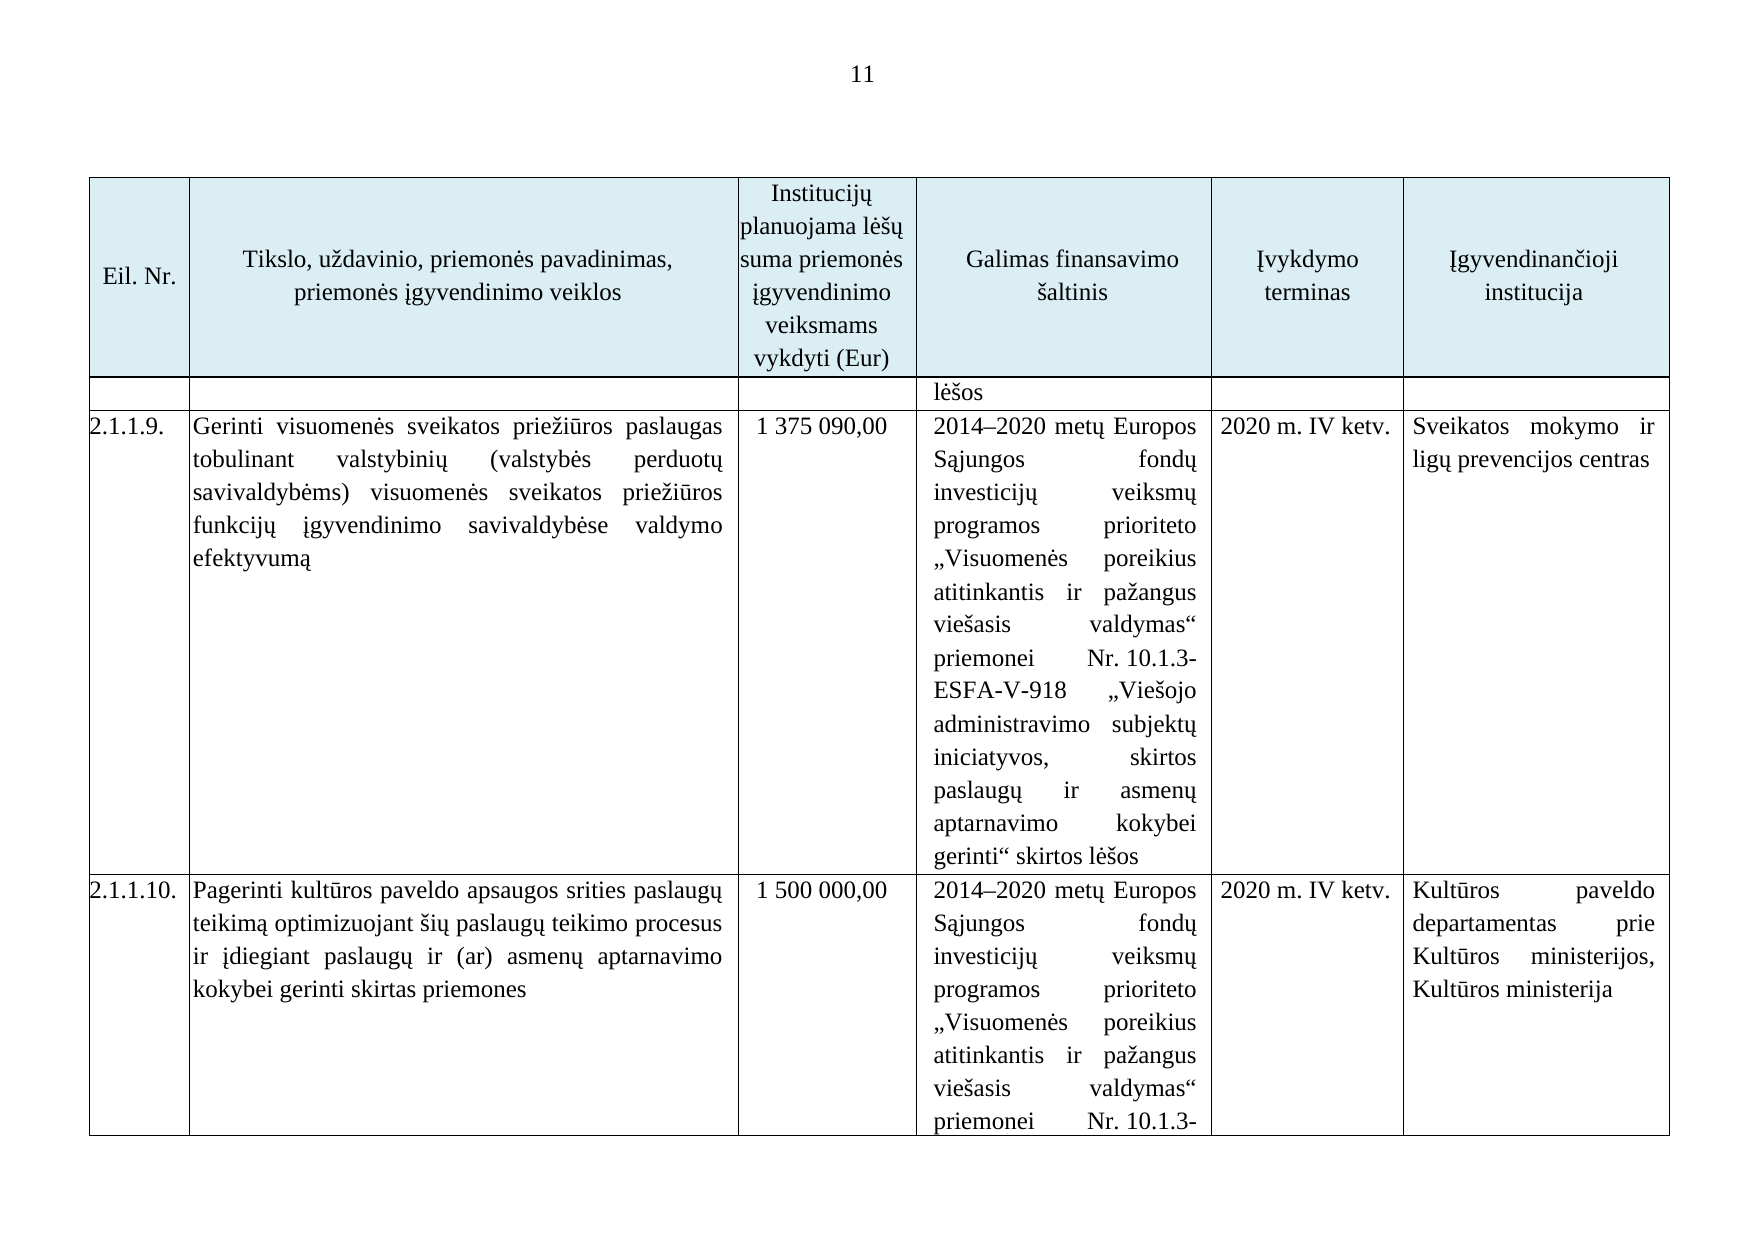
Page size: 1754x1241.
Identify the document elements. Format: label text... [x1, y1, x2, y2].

table_cell Pagerinti kultūros paveldo apsaugos srities paslaugų teikimą optimizuojant šių paslaugų teikimo procesus ir įdiegiant paslaugų ir (ar) asmenų aptarnavimo kokybei gerinti skirtas priemones [190, 875, 738, 1135]
table_cell Kultūros paveldo departamentas prie Kultūros ministerijos, Kultūros ministerija [1404, 875, 1669, 1135]
table_cell 2.1.1.10. [90, 875, 189, 1135]
table_header Įgyvendinančioji institucija [1404, 178, 1669, 376]
table_cell lėšos [917, 378, 1211, 410]
table_cell 2020 m. IV ketv. [1212, 875, 1403, 1135]
table_cell [739, 378, 916, 410]
table_cell [90, 378, 189, 410]
table_cell 1 500 000,00 [739, 875, 916, 1135]
table_cell 2020 m. IV ketv. [1212, 411, 1403, 874]
table_cell 2014–2020 metų Europos Sąjungos fondų investicijų veiksmų programos prioriteto „Visuomenės poreikius atitinkantis ir pažangus viešasis valdymas“ priemonei Nr. 10.1.3- [917, 875, 1211, 1135]
table_cell Gerinti visuomenės sveikatos priežiūros paslaugas tobulinant valstybinių (valstybės perduotų savivaldybėms) visuomenės sveikatos priežiūros funkcijų įgyvendinimo savivaldybėse valdymo efektyvumą [190, 411, 738, 874]
table_header Eil. Nr. [90, 178, 189, 376]
table_cell 2.1.1.9. [90, 411, 189, 874]
table_header Institucijų planuojama lėšų suma priemonės įgyvendinimo veiksmams vykdyti (Eur) [739, 178, 916, 376]
table_cell 1 375 090,00 [739, 411, 916, 874]
table_header Galimas finansavimo šaltinis [917, 178, 1211, 376]
table_header Tikslo, uždavinio, priemonės pavadinimas, priemonės įgyvendinimo veiklos [190, 178, 738, 376]
table_header Įvykdymo terminas [1212, 178, 1403, 376]
table_cell [1212, 378, 1403, 410]
table_cell Sveikatos mokymo ir ligų prevencijos centras [1404, 411, 1669, 874]
table_cell [1404, 378, 1669, 410]
table_cell [190, 378, 738, 410]
table_cell 2014–2020 metų Europos Sąjungos fondų investicijų veiksmų programos prioriteto „Visuomenės poreikius atitinkantis ir pažangus viešasis valdymas“ priemonei Nr. 10.1.3-ESFA-V-918 „Viešojo administravimo subjektų iniciatyvos, skirtos paslaugų ir asmenų aptarnavimo kokybei gerinti“ skirtos lėšos [917, 411, 1211, 874]
